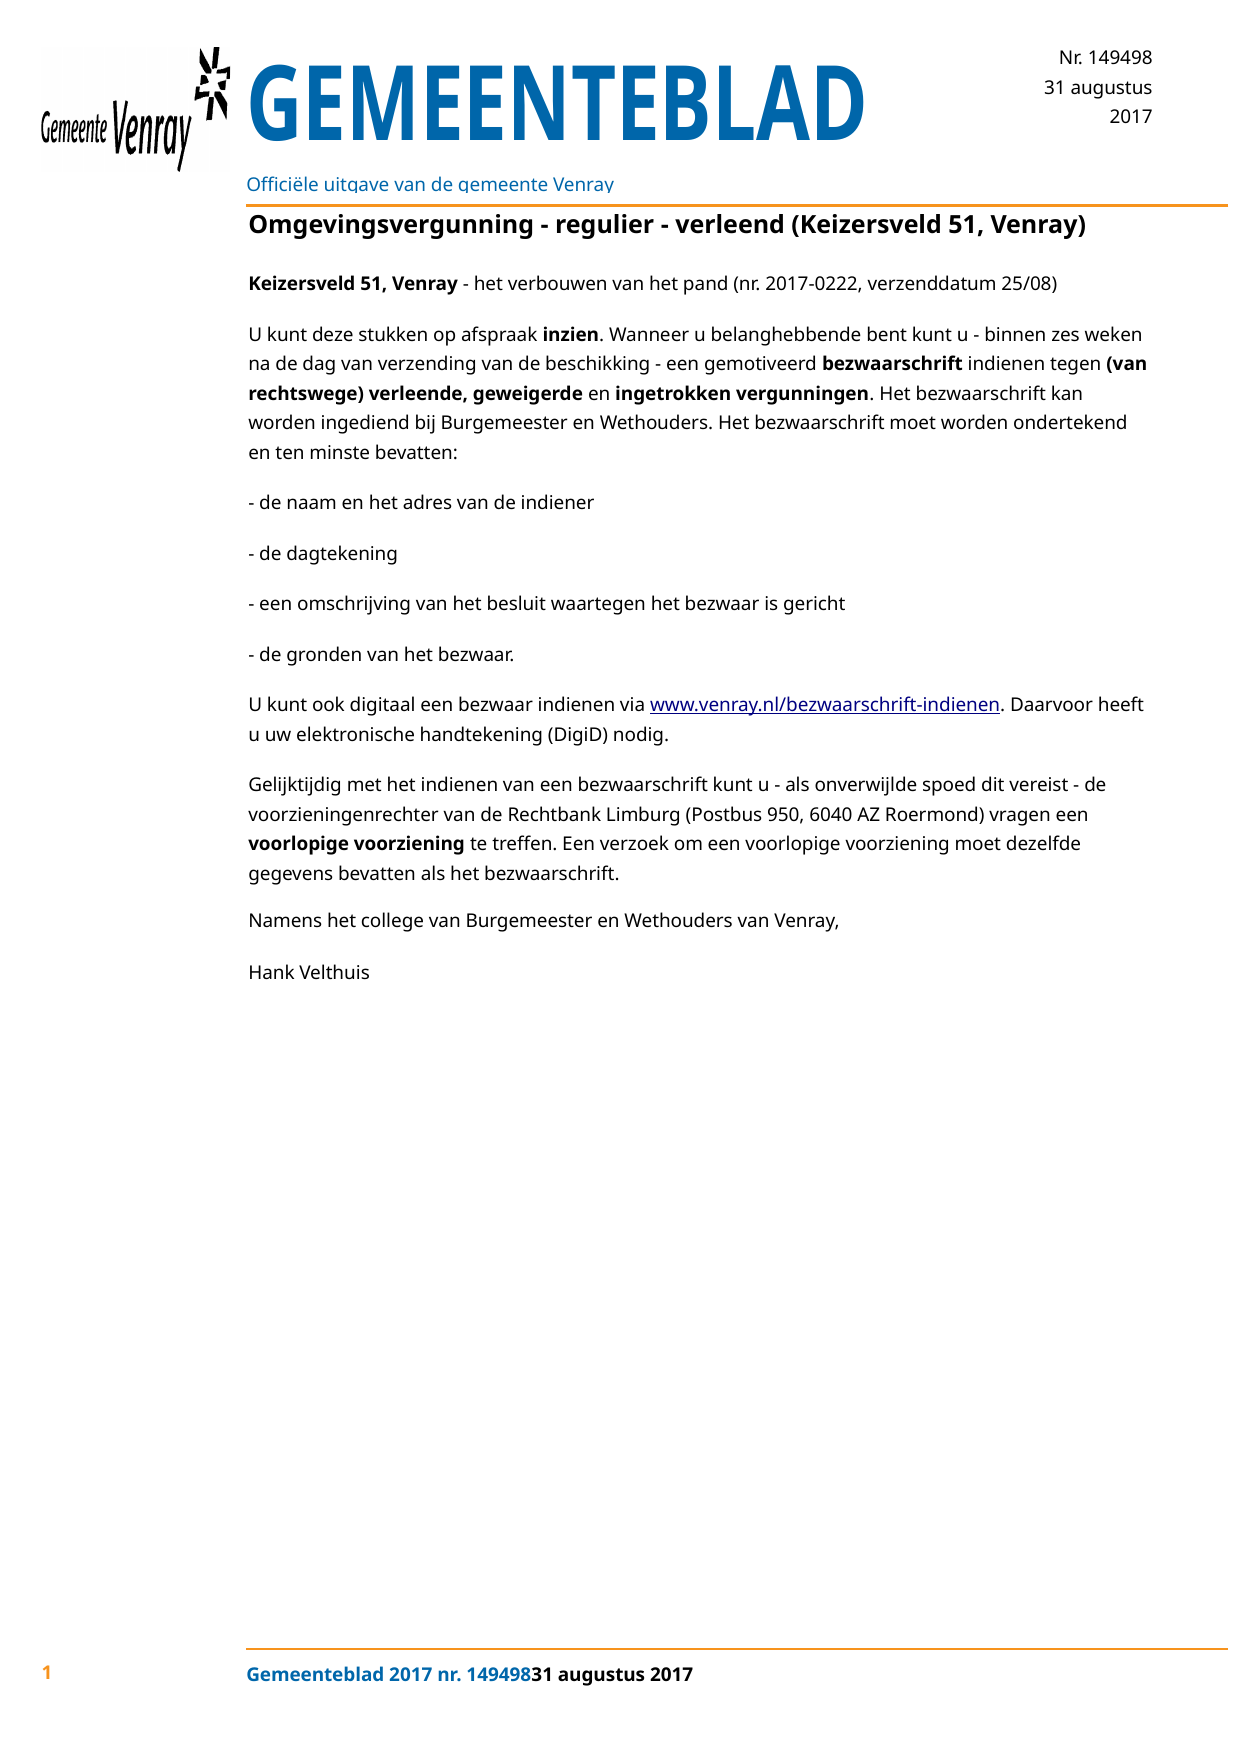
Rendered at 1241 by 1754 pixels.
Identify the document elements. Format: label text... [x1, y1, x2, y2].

text - een omschrijving van het besluit waartegen het bezwaar is gericht [248, 590, 1152, 616]
text - de gronden van het bezwaar. [248, 641, 1152, 666]
text Namens het college van Burgemeester en Wethouders van Venray, [248, 908, 1152, 933]
text U kunt ook digitaal een bezwaar indienen via www.venray.nl/bezwaarschrift-indienen. Daarvoor heeft u uw elektronische handtekening (DigiD) nodig. [248, 691, 1152, 746]
text U kunt deze stukken op afspraak inzien. Wanneer u belanghebbende bent kunt u - binnen zes weken na de dag van verzending van de beschikking - een gemotiveerd bezwaarschrift indienen tegen (van rechtswege) verleende, geweigerde en ingetrokken vergunningen. Het bezwaarschrift kan worden ingediend bij Burgemeester en Wethouders. Het bezwaarschrift moet worden ondertekend en ten minste bevatten: [248, 321, 1152, 465]
picture [41, 47, 231, 172]
text Keizersveld 51, Venray - het verbouwen van het pand (nr. 2017-0222, verzenddatum 25/08) [248, 270, 1152, 296]
text - de dagtekening [248, 540, 1152, 566]
text Gelijktijdig met het indienen van een bezwaarschrift kunt u - als onverwijlde spoed dit vereist - de voorzieningenrechter van de Rechtbank Limburg (Postbus 950, 6040 AZ Roermond) vragen een voorlopige voorziening te treffen. Een verzoek om een voorlopige voorziening moet dezelfde gegevens bevatten als het bezwaarschrift. [248, 771, 1152, 886]
text - de naam en het adres van de indiener [248, 489, 1152, 515]
text Omgevingsvergunning - regulier - verleend (Keizersveld 51, Venray) [248, 207, 1152, 241]
text Hank Velthuis [248, 959, 1152, 985]
